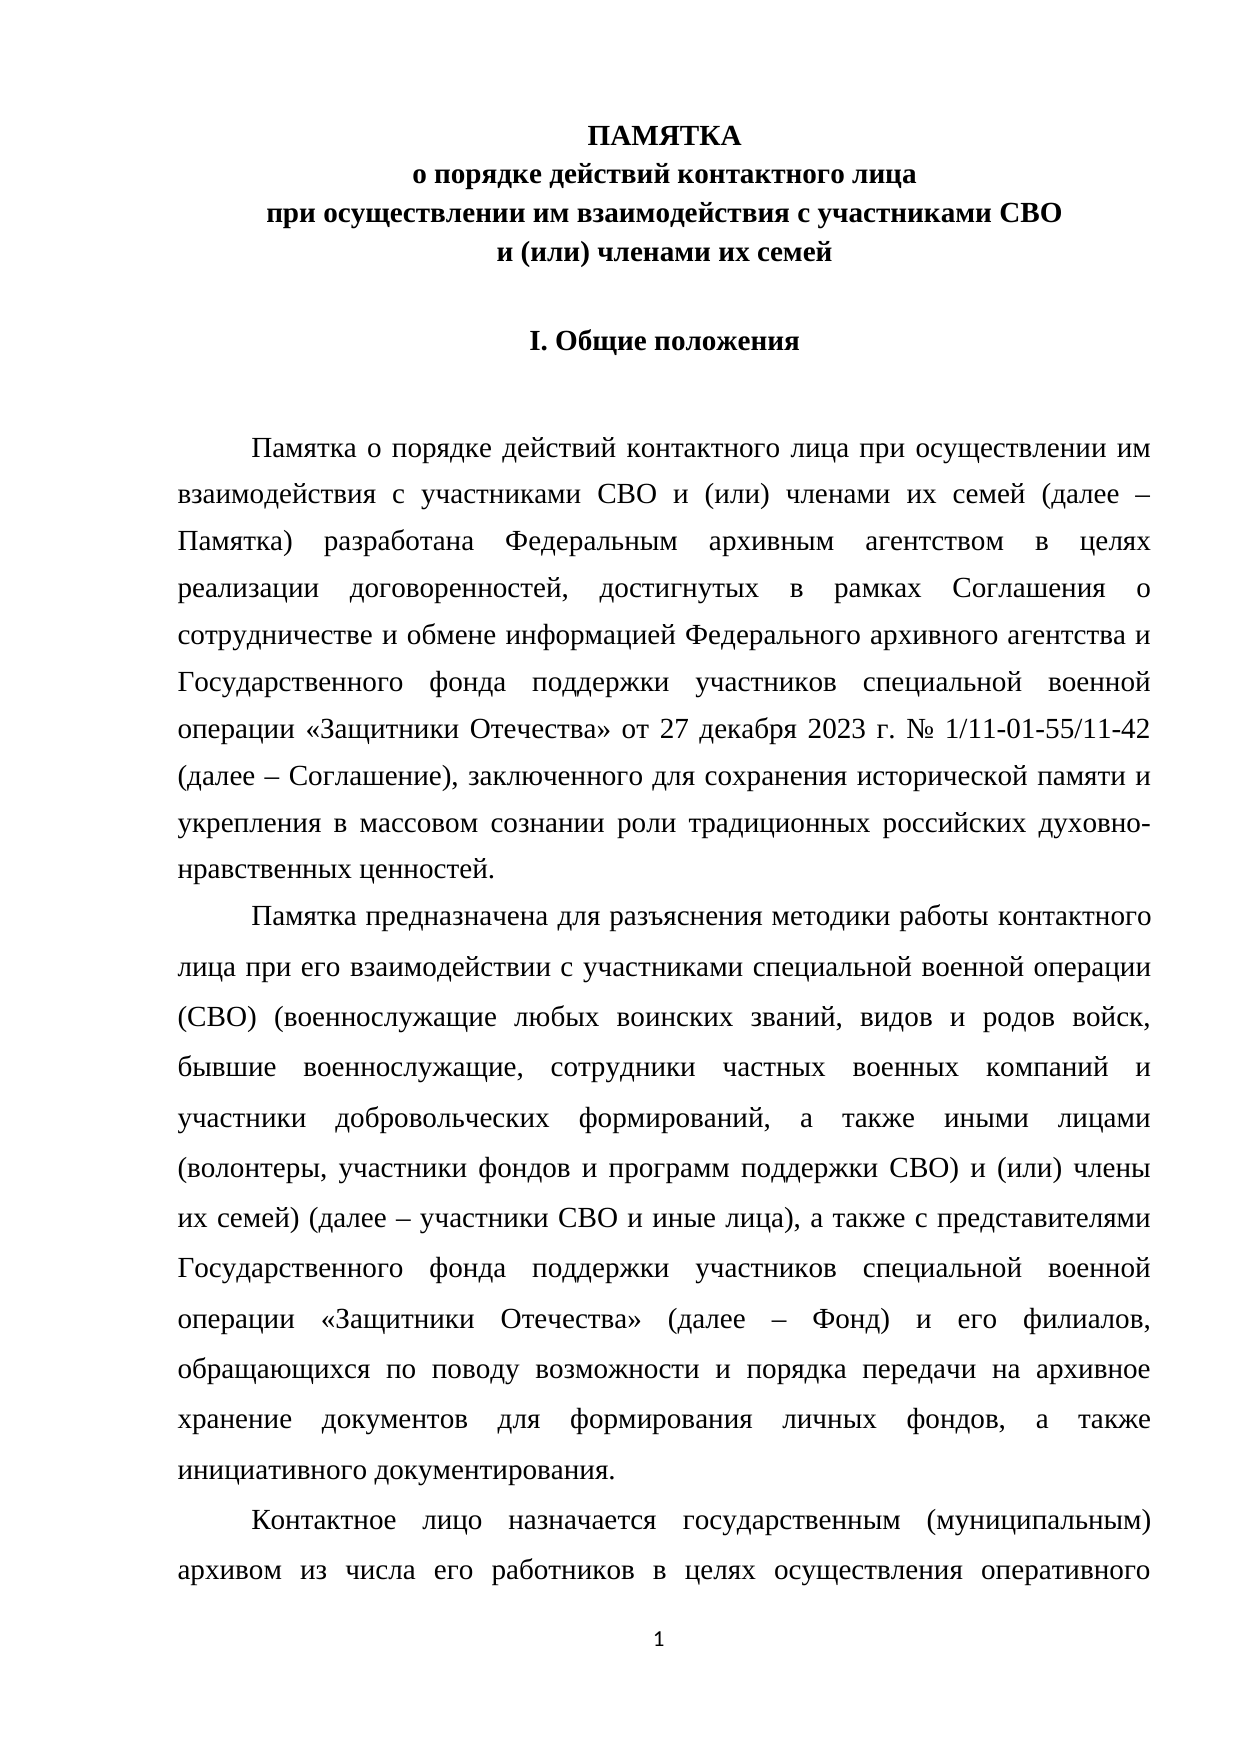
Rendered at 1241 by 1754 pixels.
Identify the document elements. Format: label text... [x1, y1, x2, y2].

text Памятка предназначена для разъяснения методики работы контактного лица при его взаимодействии с участниками специальной военной операции (СВО) (военнослужащие любых воинских званий, видов и родов войск, бывшие военнослужащие, сотрудники частных военных компаний и участники добровольческих формирований, а также иными лицами (волонтеры, участники фондов и программ поддержки СВО) и (или) члены их семей) (далее – участники СВО и иные лица), а также с представителями Государственного фонда поддержки участников специальной военной операции «Защитники Отечества» (далее – Фонд) и его филиалов, обращающихся по поводу возможности и порядка передачи на архивное хранение документов для формирования личных фондов, а также инициативного документирования. [177, 898, 1152, 1485]
text при осуществлении им взаимодействия с участниками СВО и (или) членами их семей [177, 195, 1152, 267]
text Памятка о порядке действий контактного лица при осуществлении им взаимодействия с участниками СВО и (или) членами их семей (далее – Памятка) разработана Федеральным архивным агентством в целях реализации договоренностей, достигнутых в рамках Соглашения о сотрудничестве и обмене информацией Федерального архивного агентства и Государственного фонда поддержки участников специальной военной операции «Защитники Отечества» от 27 декабря 2023 г. № 1/11-01-55/11-42 (далее – Соглашение), заключенного для сохранения исторической памяти и укрепления в массовом сознании роли традиционных российских духовно-нравственных ценностей. [177, 430, 1152, 885]
text ПАМЯТКА [177, 118, 1152, 152]
text Контактное лицо назначается государственным (муниципальным) архивом из числа его работников в целях осуществления оперативного [177, 1502, 1152, 1586]
text о порядке действий контактного лица [177, 157, 1152, 190]
subtitle I. Общие положения [177, 323, 1152, 356]
